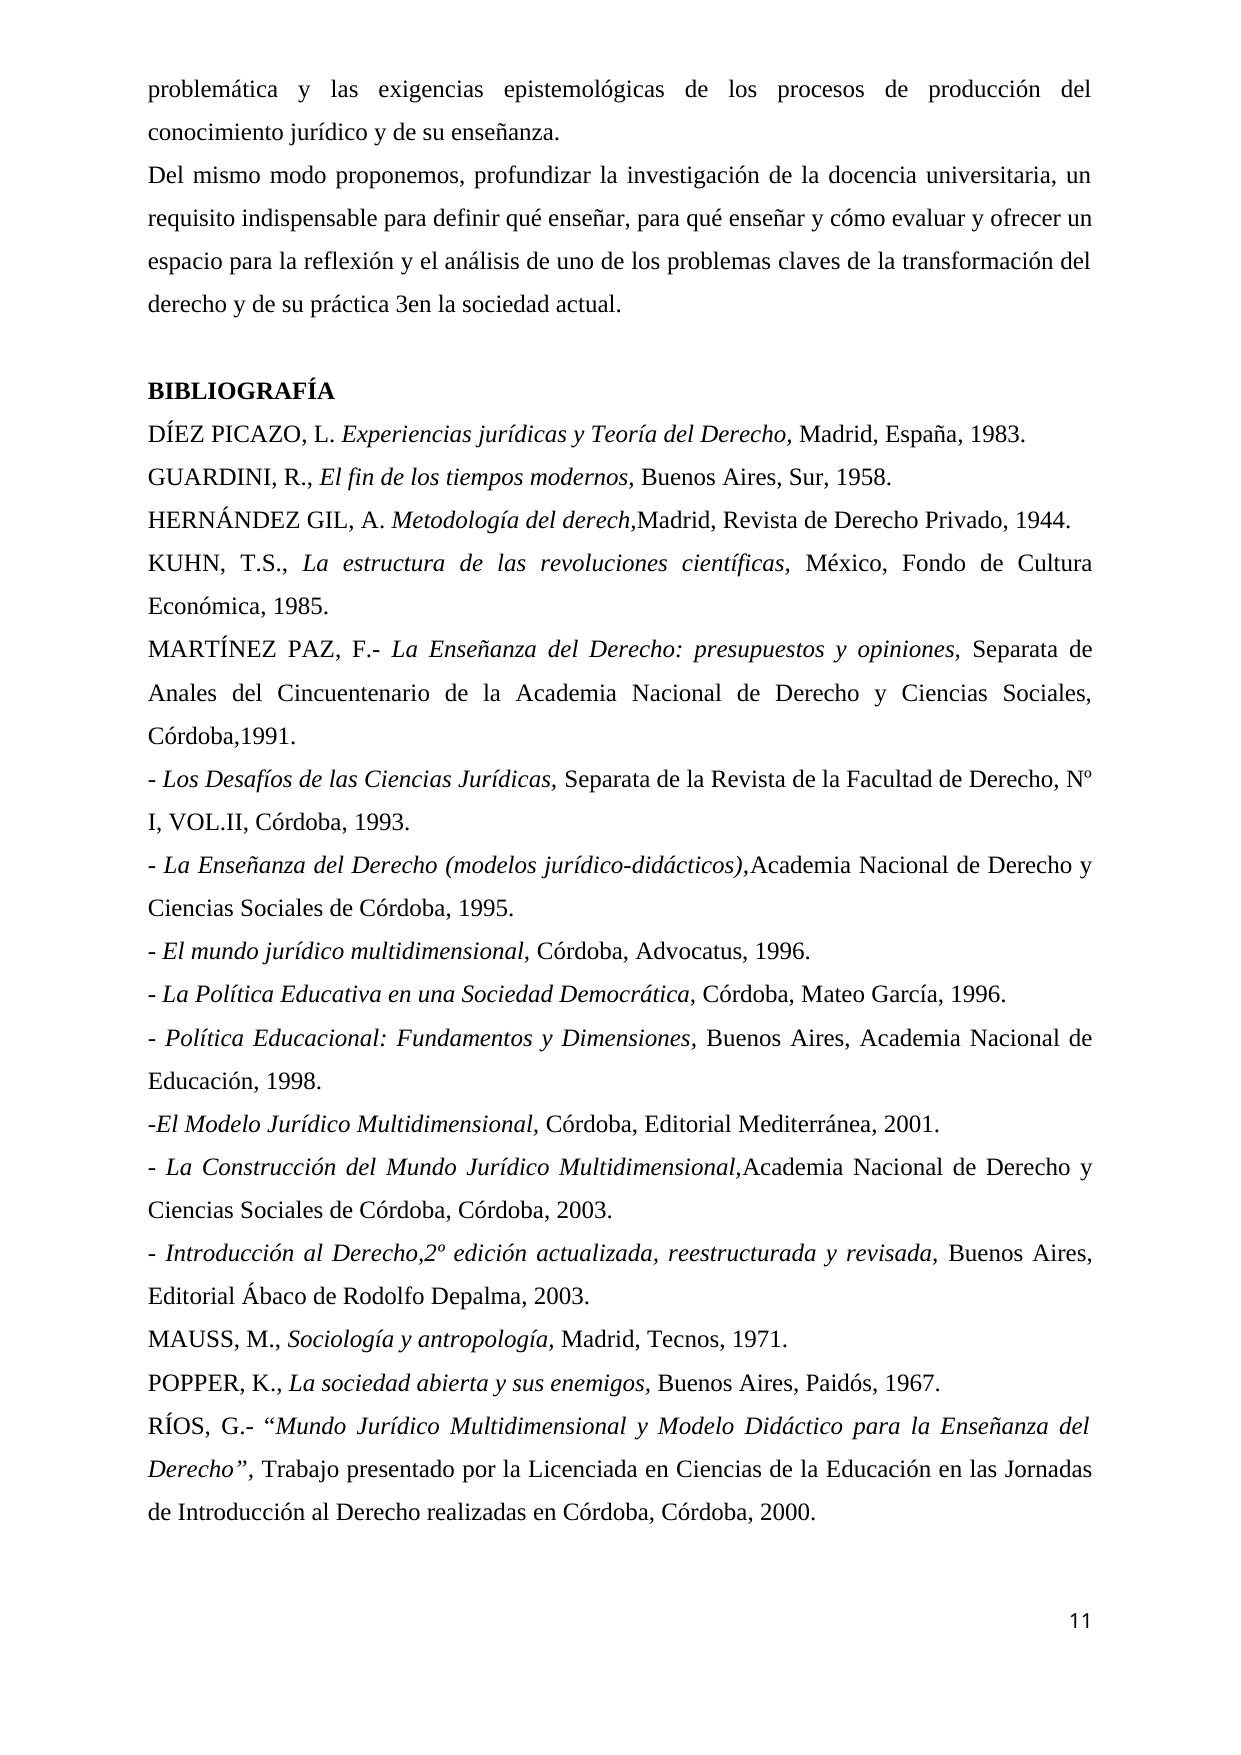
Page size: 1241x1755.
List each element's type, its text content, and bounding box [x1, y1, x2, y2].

text RÍOS, G.- “Mundo Jurídico Multidimensional y Modelo Didáctico para la Enseñanza del Derecho”, Trabajo presentado por la Licenciada en Ciencias de la Educación en las Jornadas de Introducción al Derecho realizadas en Córdoba, Córdoba, 2000. [148, 1411, 1093, 1526]
text KUHN, T.S., La estructura de las revoluciones científicas, México, Fondo de Cultura Económica, 1985. [148, 548, 1093, 620]
text problemática y las exigencias epistemológicas de los procesos de producción del conocimiento jurídico y de su enseñanza. [148, 74, 1093, 146]
text - Introducción al Derecho,2º edición actualizada, reestructurada y revisada, Buenos Aires, Editorial Ábaco de Rodolfo Depalma, 2003. [148, 1238, 1093, 1310]
text DÍEZ PICAZO, L. Experiencias jurídicas y Teoría del Derecho, Madrid, España, 1983. [148, 419, 1093, 448]
text - Política Educacional: Fundamentos y Dimensiones, Buenos Aires, Academia Nacional de Educación, 1998. [148, 1023, 1093, 1094]
text -El Modelo Jurídico Multidimensional, Córdoba, Editorial Mediterránea, 2001. [148, 1109, 1093, 1138]
text POPPER, K., La sociedad abierta y sus enemigos, Buenos Aires, Paidós, 1967. [148, 1368, 1093, 1396]
text MARTÍNEZ PAZ, F.- La Enseñanza del Derecho: presupuestos y opiniones, Separata de Anales del Cincuentenario de la Academia Nacional de Derecho y Ciencias Sociales, Córdoba,1991. [148, 634, 1093, 749]
text - Los Desafíos de las Ciencias Jurídicas, Separata de la Revista de la Facultad de Derecho, Nº I, VOL.II, Córdoba, 1993. [148, 764, 1093, 836]
text BIBLIOGRAFÍA [148, 376, 1093, 404]
text HERNÁNDEZ GIL, A. Metodología del derech,Madrid, Revista de Derecho Privado, 1944. [148, 505, 1093, 534]
text - La Construcción del Mundo Jurídico Multidimensional,Academia Nacional de Derecho y Ciencias Sociales de Córdoba, Córdoba, 2003. [148, 1152, 1093, 1224]
text Del mismo modo proponemos, profundizar la investigación de la docencia universitaria, un requisito indispensable para definir qué enseñar, para qué enseñar y cómo evaluar y ofrecer un espacio para la reflexión y el análisis de uno de los problemas claves de la transformación del derecho y de su práctica 3en la sociedad actual. [148, 160, 1093, 318]
text GUARDINI, R., El fin de los tiempos modernos, Buenos Aires, Sur, 1958. [148, 462, 1093, 491]
text - La Política Educativa en una Sociedad Democrática, Córdoba, Mateo García, 1996. [148, 979, 1093, 1008]
text - La Enseñanza del Derecho (modelos jurídico-didácticos),Academia Nacional de Derecho y Ciencias Sociales de Córdoba, 1995. [148, 850, 1093, 922]
text - El mundo jurídico multidimensional, Córdoba, Advocatus, 1996. [148, 936, 1093, 965]
text MAUSS, M., Sociología y antropología, Madrid, Tecnos, 1971. [148, 1324, 1093, 1353]
